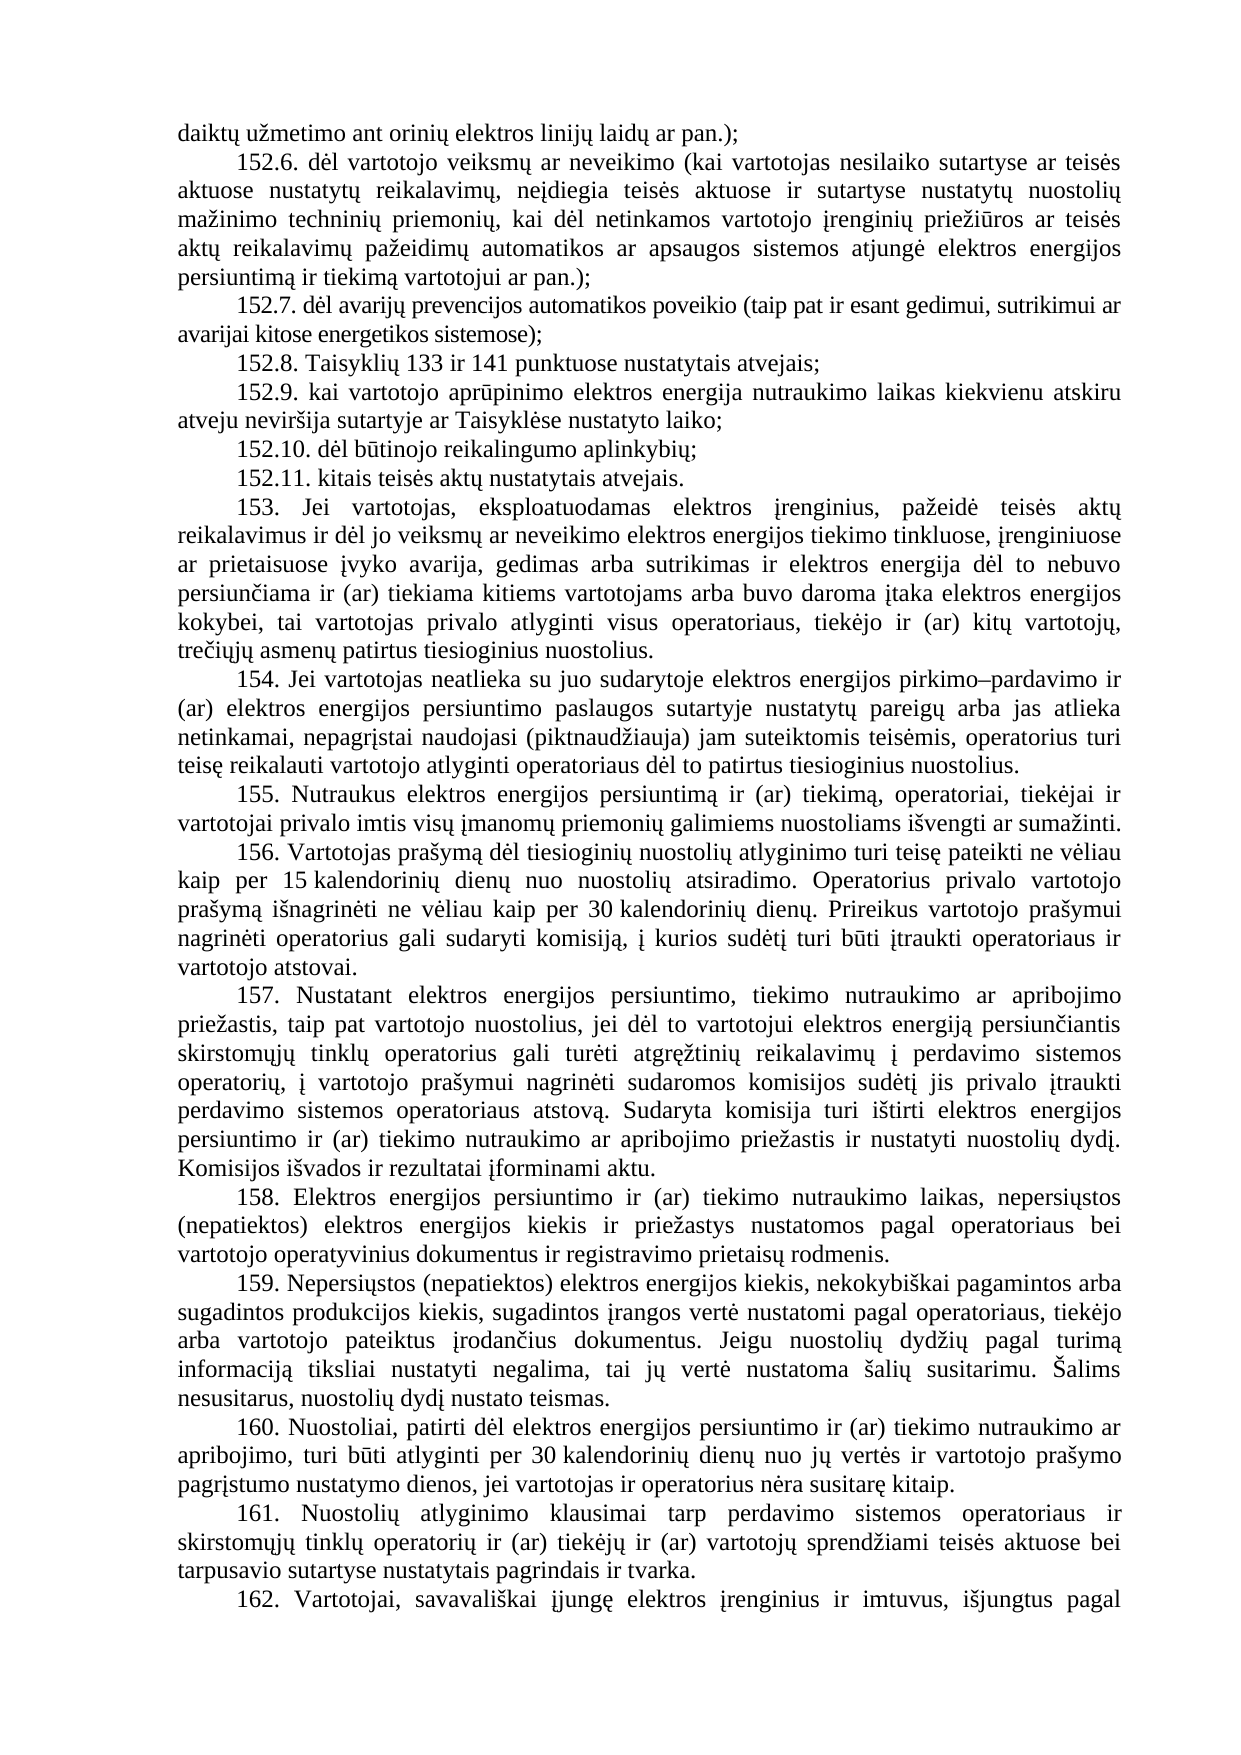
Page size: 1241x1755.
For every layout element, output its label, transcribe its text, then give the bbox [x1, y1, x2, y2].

text 154. Jei vartotojas neatlieka su juo sudarytoje elektros energijos pirkimo–pardavimo ir (ar) elektros energijos persiuntimo paslaugos sutartyje nustatytų pareigų arba jas atlieka netinkamai, nepagrįstai naudojasi (piktnaudžiauja) jam suteiktomis teisėmis, operatorius turi teisę reikalauti vartotojo atlyginti operatoriaus dėl to patirtus tiesioginius nuostolius. [177, 664, 1122, 779]
text 152.11. kitais teisės aktų nustatytais atvejais. [177, 463, 1122, 492]
text 161. Nuostolių atlyginimo klausimai tarp perdavimo sistemos operatoriaus ir skirstomųjų tinklų operatorių ir (ar) tiekėjų ir (ar) vartotojų sprendžiami teisės aktuose bei tarpusavio sutartyse nustatytais pagrindais ir tvarka. [177, 1498, 1122, 1584]
text 153. Jei vartotojas, eksploatuodamas elektros įrenginius, pažeidė teisės aktų reikalavimus ir dėl jo veiksmų ar neveikimo elektros energijos tiekimo tinkluose, įrenginiuose ar prietaisuose įvyko avarija, gedimas arba sutrikimas ir elektros energija dėl to nebuvo persiunčiama ir (ar) tiekiama kitiems vartotojams arba buvo daroma įtaka elektros energijos kokybei, tai vartotojas privalo atlyginti visus operatoriaus, tiekėjo ir (ar) kitų vartotojų, trečiųjų asmenų patirtus tiesioginius nuostolius. [177, 492, 1122, 664]
text 156. Vartotojas prašymą dėl tiesioginių nuostolių atlyginimo turi teisę pateikti ne vėliau kaip per 15 kalendorinių dienų nuo nuostolių atsiradimo. Operatorius privalo vartotojo prašymą išnagrinėti ne vėliau kaip per 30 kalendorinių dienų. Prireikus vartotojo prašymui nagrinėti operatorius gali sudaryti komisiją, į kurios sudėtį turi būti įtraukti operatoriaus ir vartotojo atstovai. [177, 837, 1122, 981]
text 152.9. kai vartotojo aprūpinimo elektros energija nutraukimo laikas kiekvienu atskiru atveju neviršija sutartyje ar Taisyklėse nustatyto laiko; [177, 377, 1122, 434]
text 162. Vartotojai, savavališkai įjungę elektros įrenginius ir imtuvus, išjungtus pagal [177, 1584, 1122, 1613]
text 157. Nustatant elektros energijos persiuntimo, tiekimo nutraukimo ar apribojimo priežastis, taip pat vartotojo nuostolius, jei dėl to vartotojui elektros energiją persiunčiantis skirstomųjų tinklų operatorius gali turėti atgręžtinių reikalavimų į perdavimo sistemos operatorių, į vartotojo prašymui nagrinėti sudaromos komisijos sudėtį jis privalo įtraukti perdavimo sistemos operatoriaus atstovą. Sudaryta komisija turi ištirti elektros energijos persiuntimo ir (ar) tiekimo nutraukimo ar apribojimo priežastis ir nustatyti nuostolių dydį. Komisijos išvados ir rezultatai įforminami aktu. [177, 981, 1122, 1182]
text 159. Nepersiųstos (nepatiektos) elektros energijos kiekis, nekokybiškai pagamintos arba sugadintos produkcijos kiekis, sugadintos įrangos vertė nustatomi pagal operatoriaus, tiekėjo arba vartotojo pateiktus įrodančius dokumentus. Jeigu nuostolių dydžių pagal turimą informaciją tiksliai nustatyti negalima, tai jų vertė nustatoma šalių susitarimu. Šalims nesusitarus, nuostolių dydį nustato teismas. [177, 1268, 1122, 1412]
text 155. Nutraukus elektros energijos persiuntimą ir (ar) tiekimą, operatoriai, tiekėjai ir vartotojai privalo imtis visų įmanomų priemonių galimiems nuostoliams išvengti ar sumažinti. [177, 779, 1122, 837]
text 152.10. dėl būtinojo reikalingumo aplinkybių; [177, 434, 1122, 463]
text 152.7. dėl avarijų prevencijos automatikos poveikio (taip pat ir esant gedimui, sutrikimui ar avarijai kitose energetikos sistemose); [177, 291, 1122, 348]
text 158. Elektros energijos persiuntimo ir (ar) tiekimo nutraukimo laikas, nepersiųstos (nepatiektos) elektros energijos kiekis ir priežastys nustatomos pagal operatoriaus bei vartotojo operatyvinius dokumentus ir registravimo prietaisų rodmenis. [177, 1182, 1122, 1268]
text 152.6. dėl vartotojo veiksmų ar neveikimo (kai vartotojas nesilaiko sutartyse ar teisės aktuose nustatytų reikalavimų, neįdiegia teisės aktuose ir sutartyse nustatytų nuostolių mažinimo techninių priemonių, kai dėl netinkamos vartotojo įrenginių priežiūros ar teisės aktų reikalavimų pažeidimų automatikos ar apsaugos sistemos atjungė elektros energijos persiuntimą ir tiekimą vartotojui ar pan.); [177, 147, 1122, 291]
text 160. Nuostoliai, patirti dėl elektros energijos persiuntimo ir (ar) tiekimo nutraukimo ar apribojimo, turi būti atlyginti per 30 kalendorinių dienų nuo jų vertės ir vartotojo prašymo pagrįstumo nustatymo dienos, jei vartotojas ir operatorius nėra susitarę kitaip. [177, 1412, 1122, 1498]
text daiktų užmetimo ant orinių elektros linijų laidų ar pan.); [177, 118, 1122, 147]
text 152.8. Taisyklių 133 ir 141 punktuose nustatytais atvejais; [177, 348, 1122, 377]
